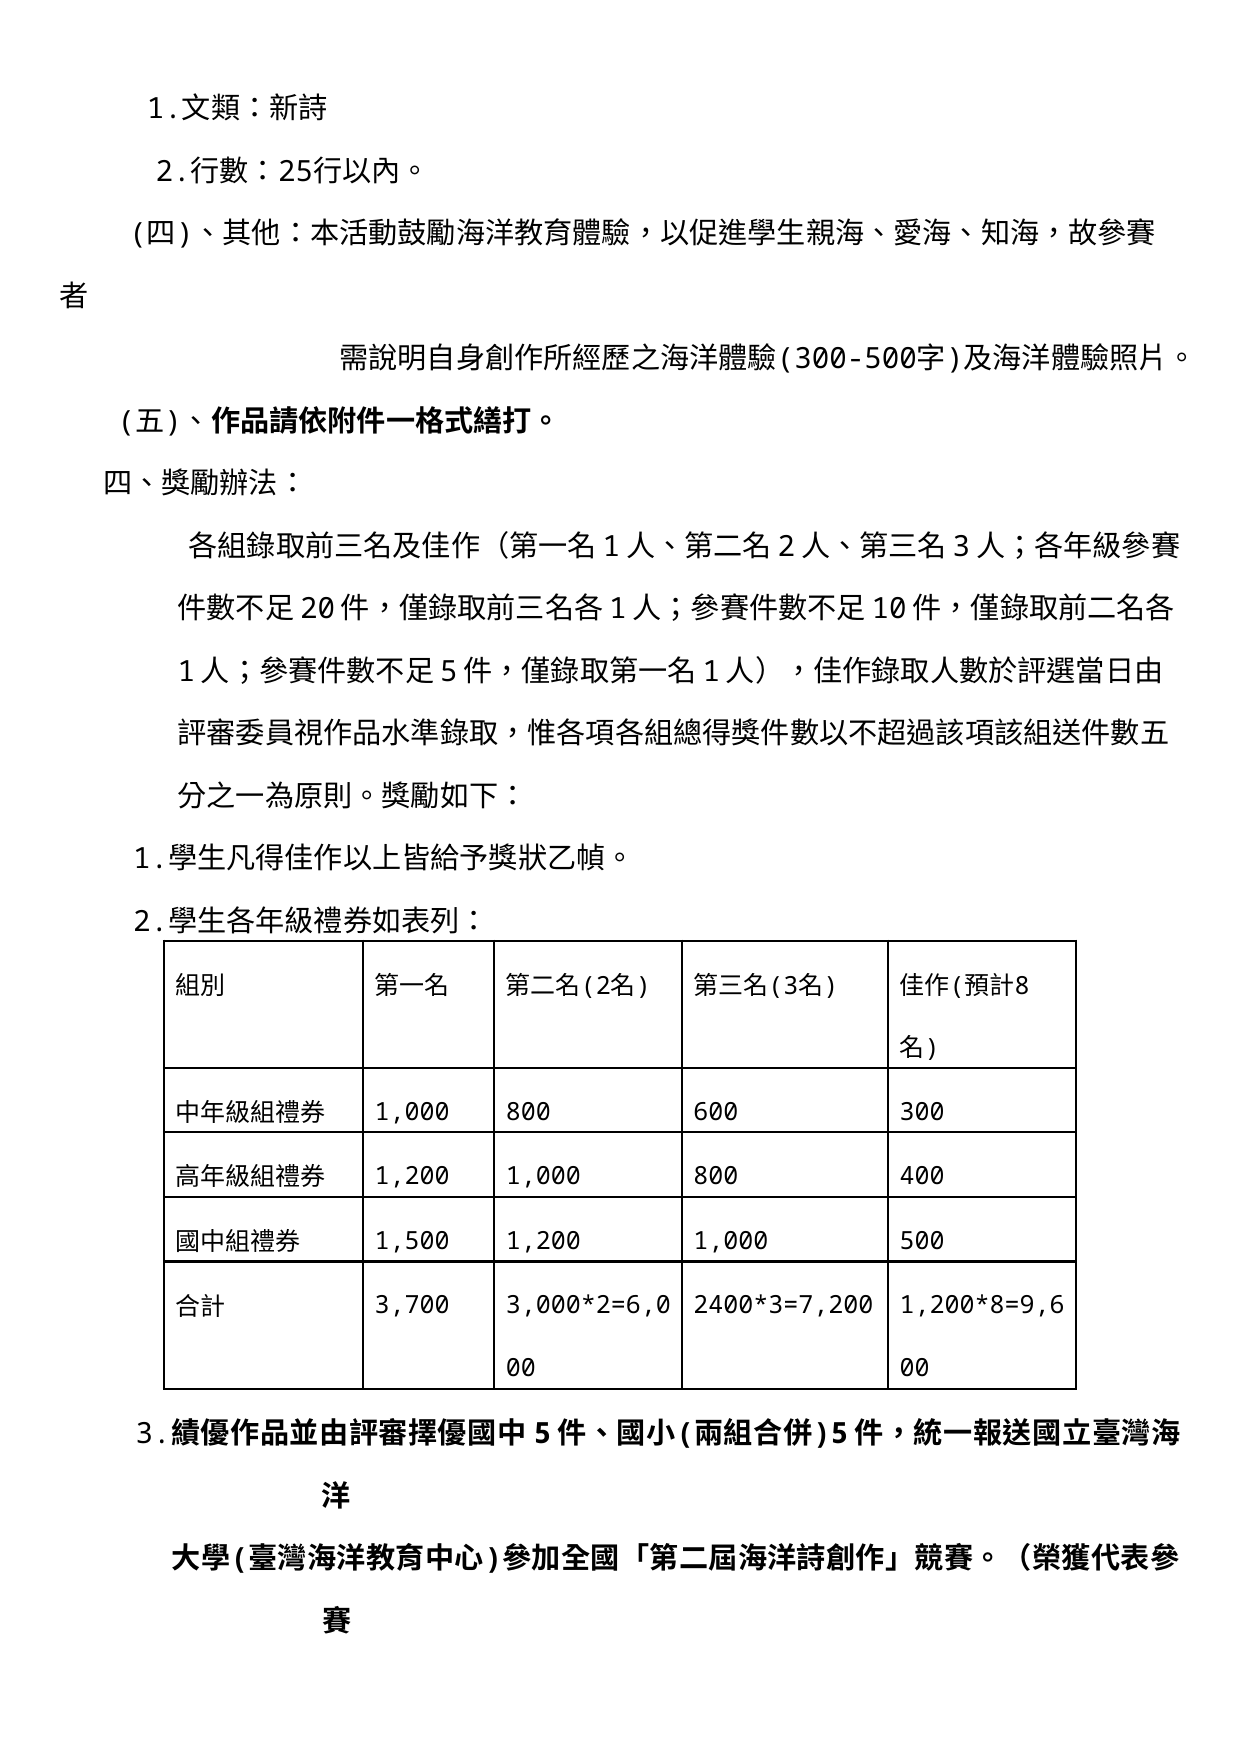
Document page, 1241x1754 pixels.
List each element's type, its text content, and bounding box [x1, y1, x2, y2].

table_header 第二名(2名) [495, 942, 681, 1067]
table_cell 中年級組禮券 [165, 1069, 362, 1131]
table_cell 3,000*2=6,000 [495, 1263, 681, 1387]
table_header 佳作(預計8名) [889, 942, 1075, 1067]
table_cell 1,000 [683, 1198, 887, 1260]
text 2.行數：25行以內。 [59, 127, 1181, 189]
table_cell 300 [889, 1069, 1075, 1131]
table_cell 1,000 [495, 1133, 681, 1196]
table_cell 500 [889, 1198, 1075, 1260]
text 1.學生凡得佳作以上皆給予獎狀乙幀。 [59, 814, 1181, 877]
text 各組錄取前三名及佳作（第一名1人、第二名2人、第三名3人；各年級參賽件數不足20件，僅錄取前三名各1人；參賽件數不足10件，僅錄取前二名各1人；參賽件數不足5件，僅錄取第一名1人），佳作錄取人數於評選當日由評審委員視作品水準錄取，惟各項各組總得獎件數以不超過該項該組送件數五分之一為原則。獎勵如下： [118, 502, 1181, 814]
table_cell 600 [683, 1069, 887, 1131]
text (四)、其他：本活動鼓勵海洋教育體驗，以促進學生親海、愛海、知海，故參賽者 需說明自身創作所經歷之海洋體驗(300-500字)及海洋體驗照片。 (五)、作品請依附件一格式繕打。 [59, 189, 1181, 439]
table_header 組別 [165, 942, 362, 1067]
table_cell 1,200 [364, 1133, 493, 1196]
table_cell 2400*3=7,200 [683, 1263, 887, 1387]
table_cell 800 [683, 1133, 887, 1196]
table_cell 高年級組禮券 [165, 1133, 362, 1196]
table_cell 400 [889, 1133, 1075, 1196]
text 1.文類：新詩 [59, 64, 1181, 127]
text 3.績優作品並由評審擇優國中5件、國小(兩組合併)5件，統一報送國立臺灣海洋 [117, 1389, 1181, 1514]
table_cell 國中組禮券 [165, 1198, 362, 1260]
table_cell 1,500 [364, 1198, 493, 1260]
text 大學(臺灣海洋教育中心)參加全國「第二屆海洋詩創作」競賽。（榮獲代表參賽 [117, 1514, 1181, 1639]
table_header 第一名 [364, 942, 493, 1067]
table_cell 1,000 [364, 1069, 493, 1131]
table_cell 1,200*8=9,600 [889, 1263, 1075, 1387]
text 四、獎勵辦法： [59, 439, 1181, 502]
table_cell 800 [495, 1069, 681, 1131]
table_cell 1,200 [495, 1198, 681, 1260]
table_cell 合計 [165, 1263, 362, 1387]
text 2.學生各年級禮券如表列： [59, 877, 1181, 939]
table_header 第三名(3名) [683, 942, 887, 1067]
table_cell 3,700 [364, 1263, 493, 1387]
